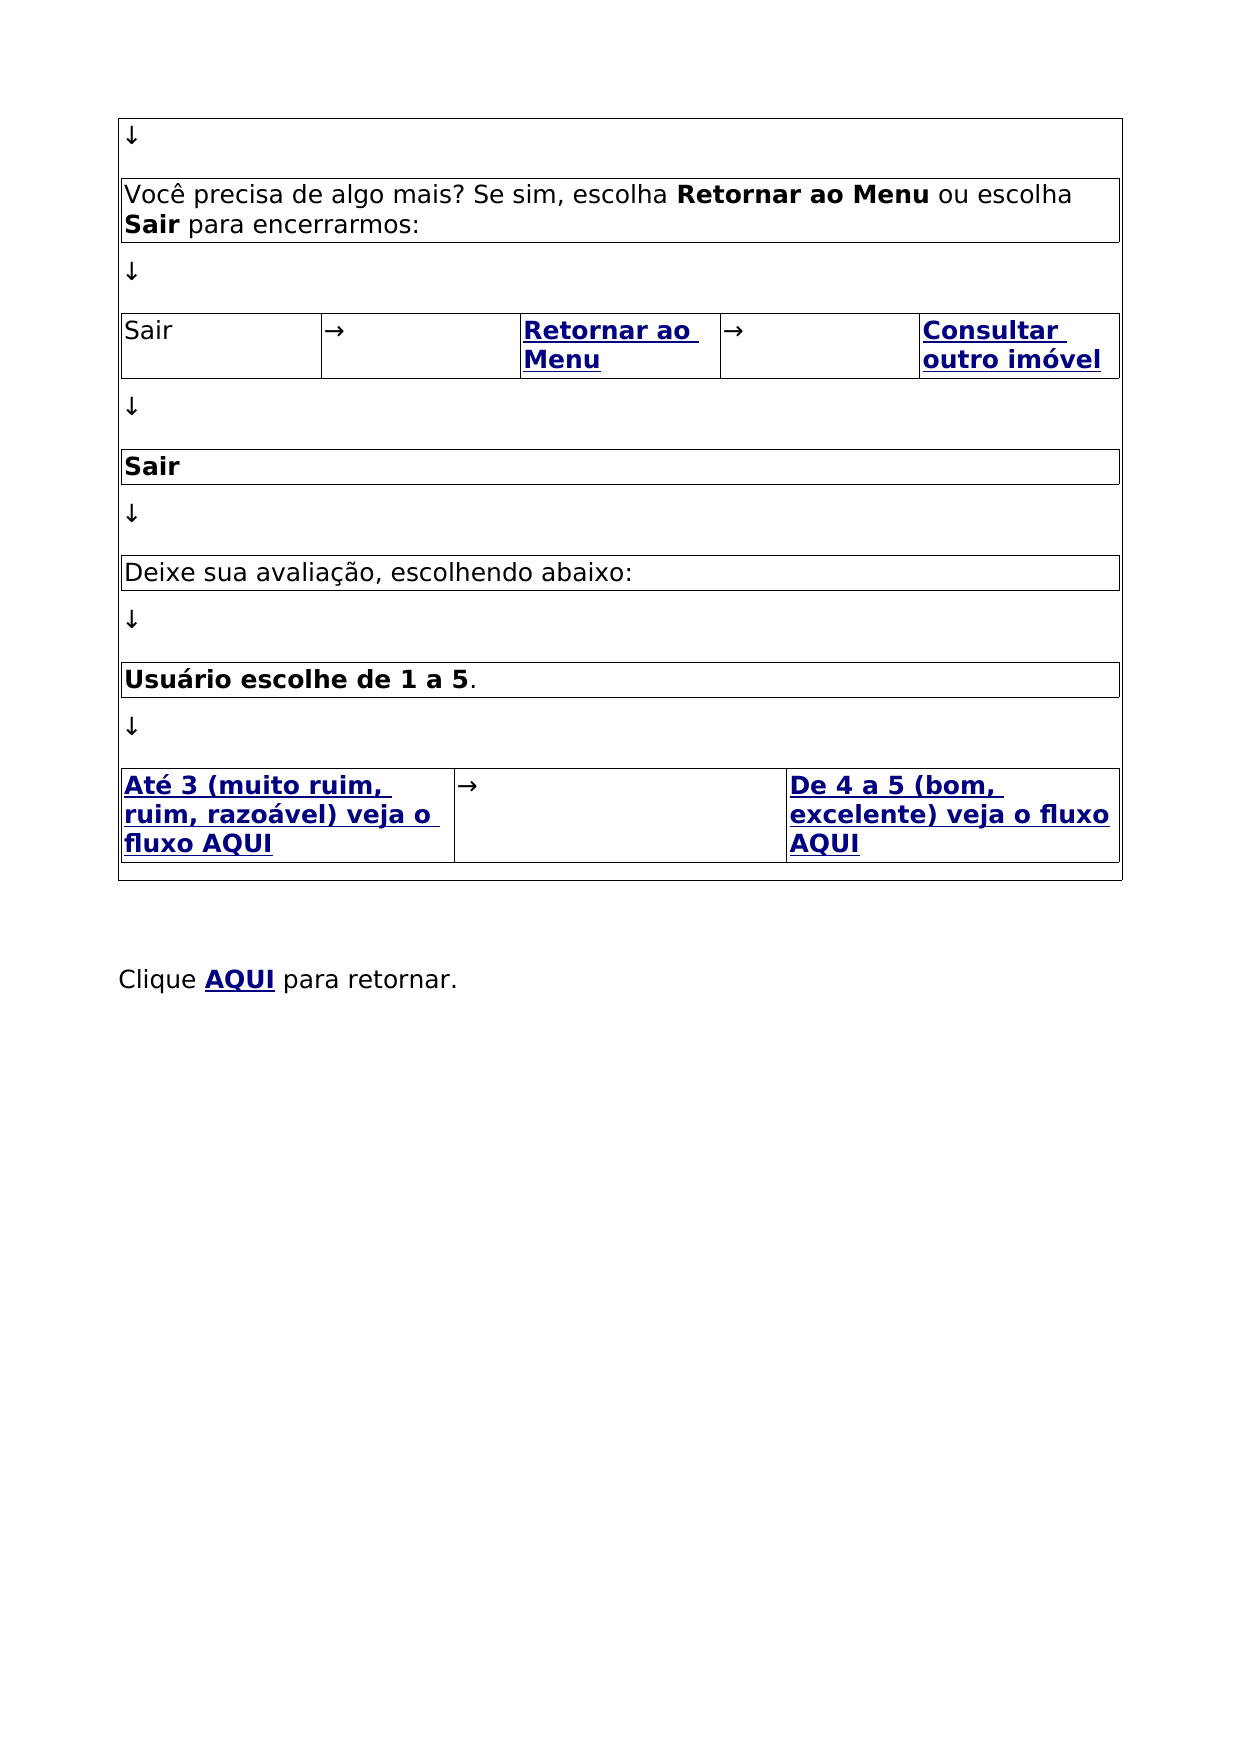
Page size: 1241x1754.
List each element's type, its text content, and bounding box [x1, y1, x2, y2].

table_header → [721, 314, 919, 377]
table_header De 4 a 5 (bom, excelente) veja o fluxo AQUI [787, 769, 1119, 862]
table_header ↓ ↓ ↓ ↓ ↓ ↓ [119, 119, 1122, 879]
table_header Até 3 (muito ruim, ruim, razoável) veja o fluxo AQUI [122, 769, 454, 862]
table_header → [322, 314, 520, 377]
table_header Usuário escolhe de 1 a 5. [122, 663, 1119, 697]
table_header Sair [122, 314, 321, 377]
text Clique AQUI para retornar. [118, 965, 1122, 1023]
table_header Sair [122, 450, 1119, 484]
table_header Você precisa de algo mais? Se sim, escolha Retornar ao Menu ou escolha Sair para encerrarmos: [122, 179, 1119, 242]
table_header Deixe sua avaliação, escolhendo abaixo: [122, 556, 1119, 590]
table_header Retornar ao Menu [521, 314, 720, 377]
table_header → [455, 769, 786, 862]
table_header Consultar outro imóvel [920, 314, 1119, 377]
